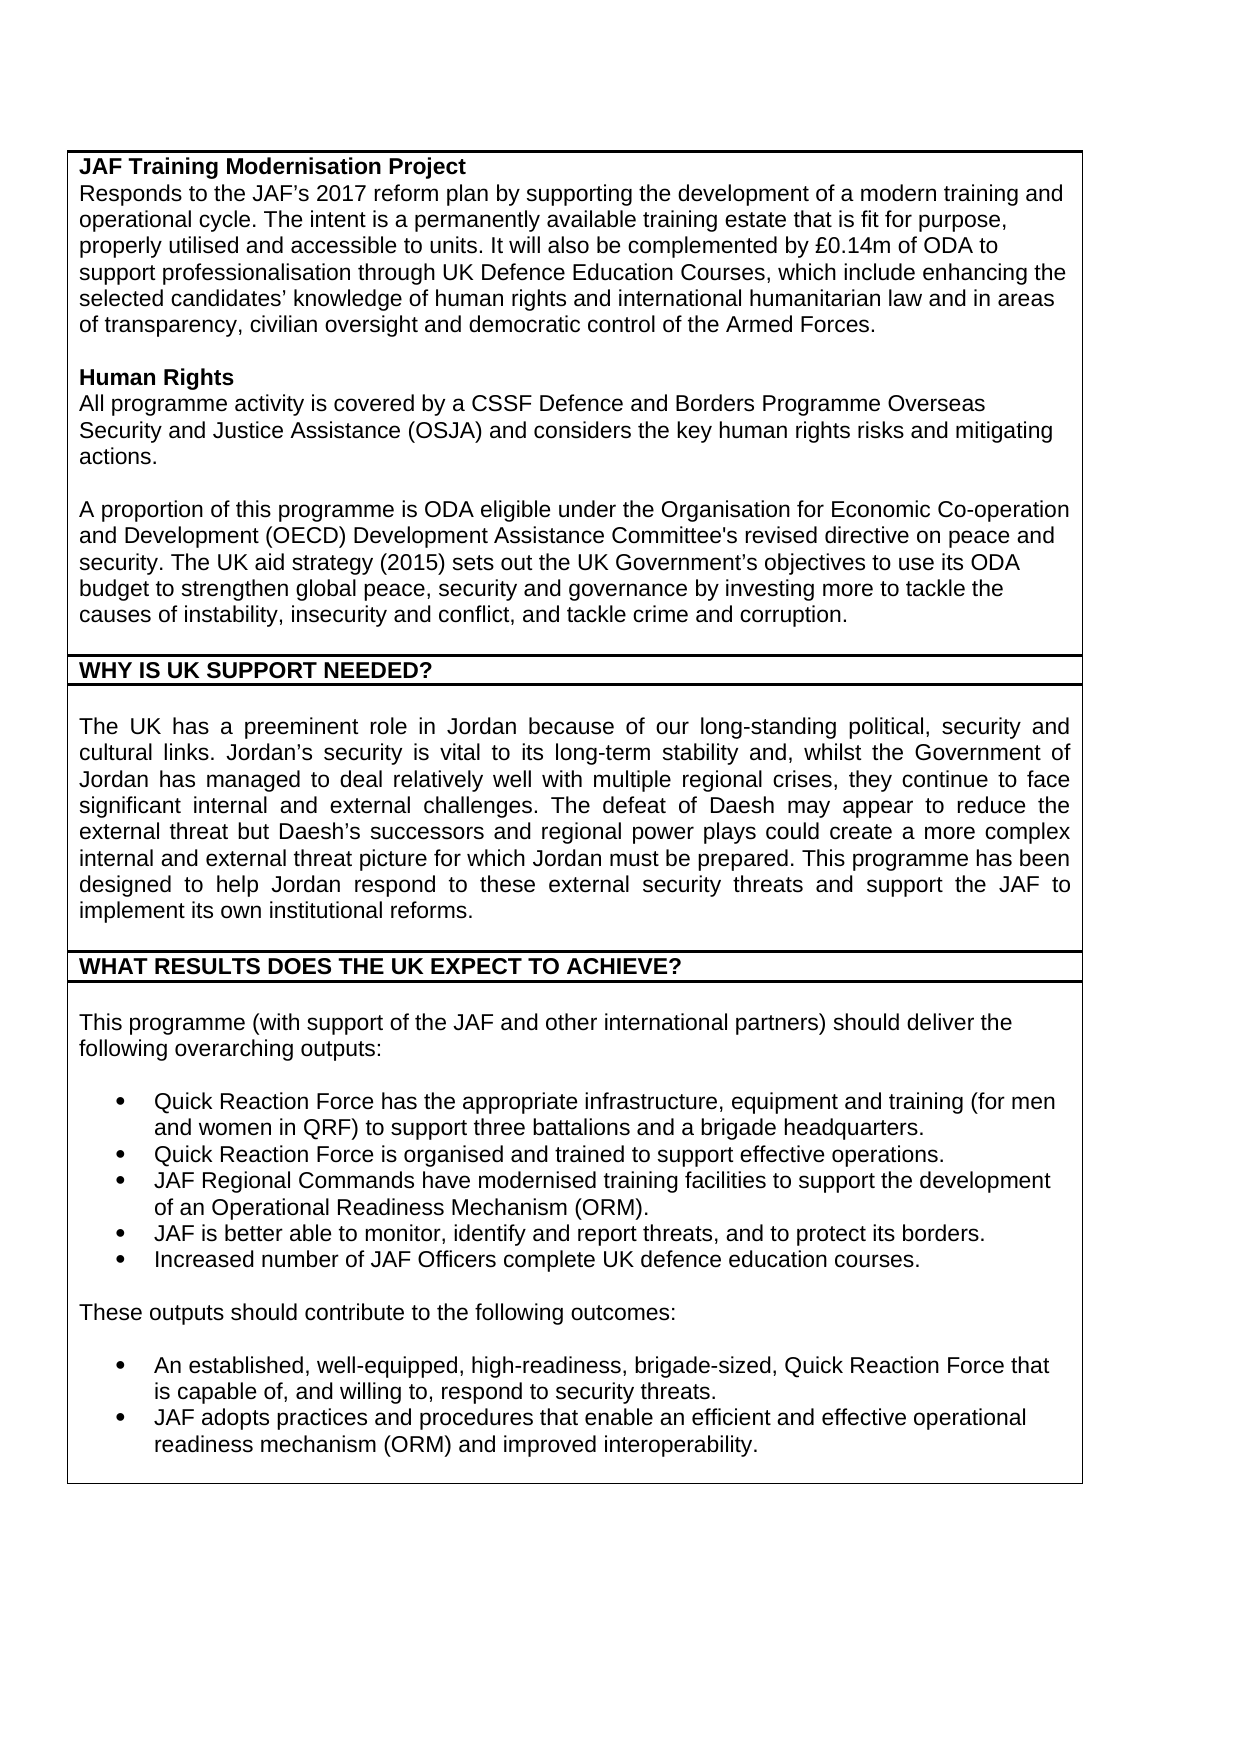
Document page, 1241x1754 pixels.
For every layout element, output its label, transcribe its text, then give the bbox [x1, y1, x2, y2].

table_cell WHAT RESULTS DOES THE UK EXPECT TO ACHIEVE? [68, 953, 1082, 979]
table_cell JAF Training Modernisation Project Responds to the JAF’s 2017 reform plan by supporting the development of a modern training and operational cycle. The intent is a permanently available training estate that is fit for purpose, properly utilised and accessible to units. It will also be complemented by £0.14m of ODA to support professionalisation through UK Defence Education Courses, which include enhancing the selected candidates’ knowledge of human rights and international humanitarian law and in areas of transparency, civilian oversight and democratic control of the Armed Forces. Human Rights All programme activity is covered by a CSSF Defence and Borders Programme Overseas Security and Justice Assistance (OSJA) and considers the key human rights risks and mitigating actions. A proportion of this programme is ODA eligible under the Organisation for Economic Co-operation and Development (OECD) Development Assistance Committee's revised directive on peace and security. The UK aid strategy (2015) sets out the UK Government’s objectives to use its ODA budget to strengthen global peace, security and governance by investing more to tackle the causes of instability, insecurity and conflict, and tackle crime and corruption. [68, 153, 1082, 654]
table_cell This programme (with support of the JAF and other international partners) should deliver the following overarching outputs: Quick Reaction Force has the appropriate infrastructure, equipment and training (for men and women in QRF) to support three battalions and a brigade headquarters. Quick Reaction Force is organised and trained to support effective operations. JAF Regional Commands have modernised training facilities to support the development of an Operational Readiness Mechanism (ORM). JAF is better able to monitor, identify and report threats, and to protect its borders. Increased number of JAF Officers complete UK defence education courses. These outputs should contribute to the following outcomes: An established, well-equipped, high-readiness, brigade-sized, Quick Reaction Force that is capable of, and willing to, respond to security threats. JAF adopts practices and procedures that enable an efficient and effective operational readiness mechanism (ORM) and improved interoperability. [68, 983, 1082, 1483]
table_cell The UK has a preeminent role in Jordan because of our long-standing political, security and cultural links. Jordan’s security is vital to its long-term stability and, whilst the Government of Jordan has managed to deal relatively well with multiple regional crises, they continue to face significant internal and external challenges. The defeat of Daesh may appear to reduce the external threat but Daesh’s successors and regional power plays could create a more complex internal and external threat picture for which Jordan must be prepared. This programme has been designed to help Jordan respond to these external security threats and support the JAF to implement its own institutional reforms. [68, 686, 1082, 950]
table_cell WHY IS UK SUPPORT NEEDED? [68, 657, 1082, 683]
